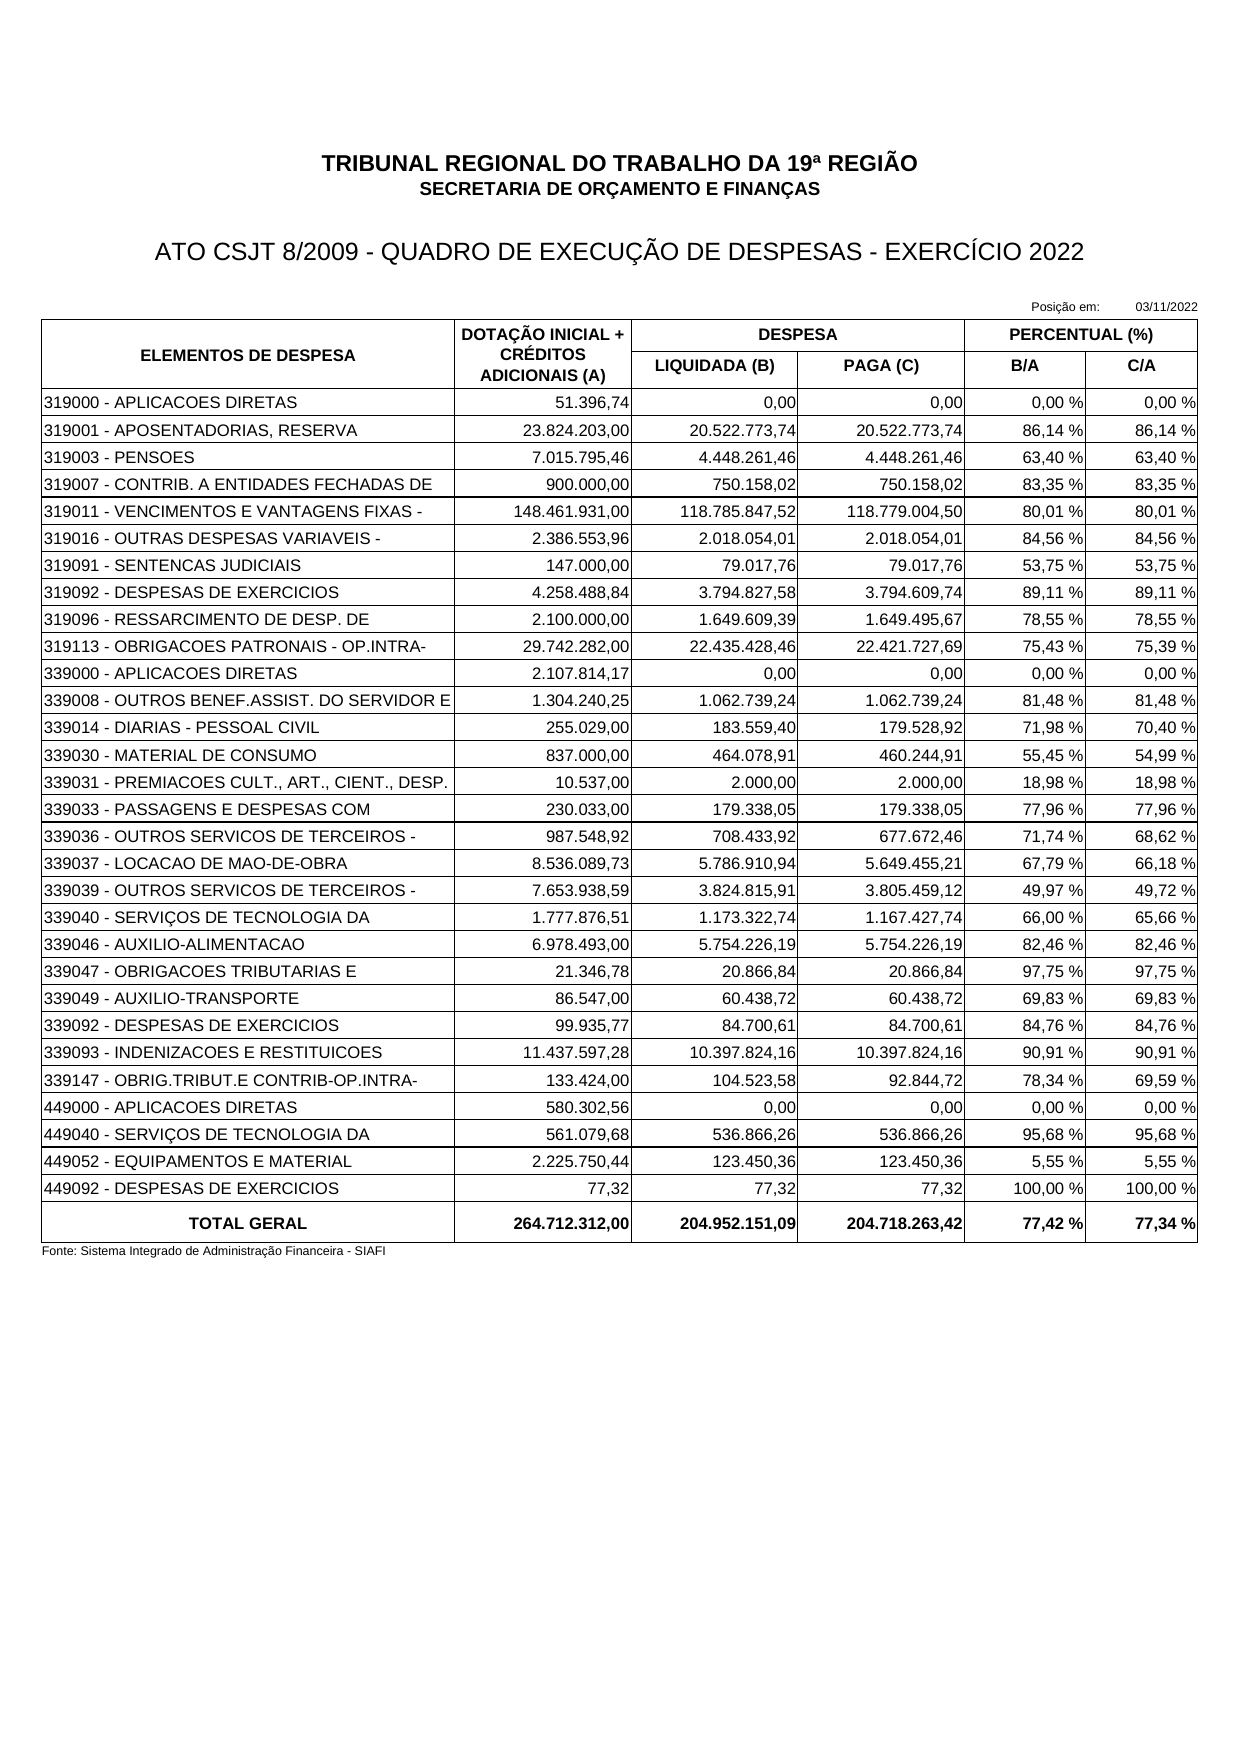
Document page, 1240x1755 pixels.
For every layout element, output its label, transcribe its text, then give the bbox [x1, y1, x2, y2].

table_cell 7.653.938,59 [455, 877, 631, 903]
table_cell 67,79 % [965, 850, 1085, 876]
table_cell 75,39 % [1086, 633, 1197, 659]
table_cell 0,00 [632, 1093, 797, 1119]
table_cell 100,00 % [1086, 1175, 1197, 1201]
table_cell 464.078,91 [632, 741, 797, 767]
table_cell 95,68 % [1086, 1120, 1197, 1146]
table_cell 0,00 % [1086, 1093, 1197, 1119]
table_cell 449000 - APLICACOES DIRETAS [42, 1093, 454, 1119]
table_cell 580.302,56 [455, 1093, 631, 1119]
table_cell 339031 - PREMIACOES CULT., ART., CIENT., DESP. [42, 768, 454, 794]
table_cell 71,74 % [965, 823, 1085, 848]
table_cell 89,11 % [965, 579, 1085, 605]
table_cell 204.952.151,09 [632, 1202, 797, 1242]
table_cell 118.785.847,52 [632, 498, 797, 523]
table_cell 77,42 % [965, 1202, 1085, 1242]
table_cell 319113 - OBRIGACOES PATRONAIS - OP.INTRA- [42, 633, 454, 659]
table_cell 133.424,00 [455, 1066, 631, 1092]
table_cell 179.338,05 [798, 795, 964, 821]
table_cell 86,14 % [965, 416, 1085, 442]
table_cell 4.258.488,84 [455, 579, 631, 605]
text SECRETARIA DE ORÇAMENTO E FINANÇAS [42, 178, 1198, 200]
table_cell 20.866,84 [798, 958, 964, 984]
table_cell 183.559,40 [632, 714, 797, 740]
table_cell 77,34 % [1086, 1202, 1197, 1242]
table_cell 204.718.263,42 [798, 1202, 964, 1242]
table_cell 5.754.226,19 [632, 931, 797, 957]
table_cell 319001 - APOSENTADORIAS, RESERVA [42, 416, 454, 442]
table_cell 20.522.773,74 [798, 416, 964, 442]
table_cell 77,32 [455, 1175, 631, 1201]
table_cell 92.844,72 [798, 1066, 964, 1092]
table_cell B/A [965, 352, 1085, 388]
table_cell LIQUIDADA (B) [632, 352, 797, 388]
table_cell 2.100.000,00 [455, 606, 631, 632]
table_cell 6.978.493,00 [455, 931, 631, 957]
table_cell 86,14 % [1086, 416, 1197, 442]
table_cell 0,00 % [965, 389, 1085, 415]
table_cell 900.000,00 [455, 470, 631, 496]
table_cell 123.450,36 [632, 1148, 797, 1173]
table_header ELEMENTOS DE DESPESA [42, 320, 454, 388]
table_cell 750.158,02 [798, 470, 964, 496]
table_cell 22.421.727,69 [798, 633, 964, 659]
table_cell 84,56 % [965, 525, 1085, 551]
table_cell 5,55 % [1086, 1148, 1197, 1173]
table_cell 10.537,00 [455, 768, 631, 794]
table_cell 49,72 % [1086, 877, 1197, 903]
table_cell 449052 - EQUIPAMENTOS E MATERIAL [42, 1148, 454, 1173]
table_cell 123.450,36 [798, 1148, 964, 1173]
table_cell 2.018.054,01 [632, 525, 797, 551]
table_cell 77,32 [798, 1175, 964, 1201]
table_cell 1.649.495,67 [798, 606, 964, 632]
table_cell 78,55 % [965, 606, 1085, 632]
table_cell TOTAL GERAL [42, 1202, 454, 1242]
table_cell 66,18 % [1086, 850, 1197, 876]
table_cell 100,00 % [965, 1175, 1085, 1201]
table_cell C/A [1086, 352, 1197, 388]
table_cell 339008 - OUTROS BENEF.ASSIST. DO SERVIDOR E [42, 687, 454, 713]
table_cell 55,45 % [965, 741, 1085, 767]
table_cell 54,99 % [1086, 741, 1197, 767]
table_cell 77,32 [632, 1175, 797, 1201]
table_header DESPESA [632, 320, 964, 351]
table_cell 18,98 % [1086, 768, 1197, 794]
table_cell 1.649.609,39 [632, 606, 797, 632]
table_cell 7.015.795,46 [455, 443, 631, 469]
table_cell 449092 - DESPESAS DE EXERCICIOS [42, 1175, 454, 1201]
table_cell 750.158,02 [632, 470, 797, 496]
table_cell 5.786.910,94 [632, 850, 797, 876]
table_cell 84,76 % [1086, 1012, 1197, 1038]
table_cell 339040 - SERVIÇOS DE TECNOLOGIA DA [42, 904, 454, 930]
table_cell 460.244,91 [798, 741, 964, 767]
table_cell 179.528,92 [798, 714, 964, 740]
table_cell 319003 - PENSOES [42, 443, 454, 469]
table_cell 339033 - PASSAGENS E DESPESAS COM [42, 795, 454, 821]
table_cell 339047 - OBRIGACOES TRIBUTARIAS E [42, 958, 454, 984]
table_cell 2.225.750,44 [455, 1148, 631, 1173]
table_cell 20.522.773,74 [632, 416, 797, 442]
table_cell 319000 - APLICACOES DIRETAS [42, 389, 454, 415]
table_cell 90,91 % [965, 1039, 1085, 1065]
table_cell 3.824.815,91 [632, 877, 797, 903]
table_cell 51.396,74 [455, 389, 631, 415]
table_cell 2.386.553,96 [455, 525, 631, 551]
table_cell 99.935,77 [455, 1012, 631, 1038]
table_cell PAGA (C) [798, 352, 964, 388]
table_cell 0,00 [632, 389, 797, 415]
table_cell 53,75 % [965, 552, 1085, 578]
table_cell 2.018.054,01 [798, 525, 964, 551]
table_cell 90,91 % [1086, 1039, 1197, 1065]
table_cell 1.304.240,25 [455, 687, 631, 713]
table_cell 708.433,92 [632, 823, 797, 848]
table_cell 319092 - DESPESAS DE EXERCICIOS [42, 579, 454, 605]
table_cell 319011 - VENCIMENTOS E VANTAGENS FIXAS - [42, 498, 454, 523]
table_cell 79.017,76 [798, 552, 964, 578]
table_cell 63,40 % [1086, 443, 1197, 469]
subtitle ATO CSJT 8/2009 - QUADRO DE EXECUÇÃO DE DESPESAS - EXERCÍCIO 2022 [42, 237, 1198, 266]
table_cell 75,43 % [965, 633, 1085, 659]
table_cell 70,40 % [1086, 714, 1197, 740]
text TRIBUNAL REGIONAL DO TRABALHO DA 19ª REGIÃO [42, 150, 1198, 176]
table_cell 2.000,00 [798, 768, 964, 794]
table_header DOTAÇÃO INICIAL + CRÉDITOS ADICIONAIS (A) [455, 320, 631, 388]
table_cell 339049 - AUXILIO-TRANSPORTE [42, 985, 454, 1011]
table_cell 987.548,92 [455, 823, 631, 848]
table_cell 81,48 % [1086, 687, 1197, 713]
table_cell 83,35 % [965, 470, 1085, 496]
table_cell 0,00 % [1086, 660, 1197, 686]
table_cell 5.649.455,21 [798, 850, 964, 876]
table_cell 148.461.931,00 [455, 498, 631, 523]
table_cell 78,34 % [965, 1066, 1085, 1092]
table_cell 95,68 % [965, 1120, 1085, 1146]
table_cell 0,00 % [1086, 389, 1197, 415]
table_cell 63,40 % [965, 443, 1085, 469]
table_cell 319091 - SENTENCAS JUDICIAIS [42, 552, 454, 578]
table_cell 118.779.004,50 [798, 498, 964, 523]
table_cell 3.805.459,12 [798, 877, 964, 903]
table_cell 319007 - CONTRIB. A ENTIDADES FECHADAS DE [42, 470, 454, 496]
table_cell 97,75 % [965, 958, 1085, 984]
table_cell 1.167.427,74 [798, 904, 964, 930]
table_cell 10.397.824,16 [798, 1039, 964, 1065]
table_cell 264.712.312,00 [455, 1202, 631, 1242]
table_cell 5,55 % [965, 1148, 1085, 1173]
table_cell 82,46 % [965, 931, 1085, 957]
table_cell 69,59 % [1086, 1066, 1197, 1092]
table_cell 2.107.814,17 [455, 660, 631, 686]
table_cell 5.754.226,19 [798, 931, 964, 957]
table_cell 82,46 % [1086, 931, 1197, 957]
table_cell 79.017,76 [632, 552, 797, 578]
table_cell 837.000,00 [455, 741, 631, 767]
table_cell 60.438,72 [798, 985, 964, 1011]
table_cell 84.700,61 [798, 1012, 964, 1038]
table_cell 84.700,61 [632, 1012, 797, 1038]
table_cell 339039 - OUTROS SERVICOS DE TERCEIROS - [42, 877, 454, 903]
table_cell 0,00 [798, 660, 964, 686]
table_cell 68,62 % [1086, 823, 1197, 848]
table_cell 65,66 % [1086, 904, 1197, 930]
table_cell 1.777.876,51 [455, 904, 631, 930]
table_cell 319016 - OUTRAS DESPESAS VARIAVEIS - [42, 525, 454, 551]
table_cell 10.397.824,16 [632, 1039, 797, 1065]
table_cell 339092 - DESPESAS DE EXERCICIOS [42, 1012, 454, 1038]
table_cell 49,97 % [965, 877, 1085, 903]
table_cell 78,55 % [1086, 606, 1197, 632]
table_cell 2.000,00 [632, 768, 797, 794]
table_cell 84,76 % [965, 1012, 1085, 1038]
table_cell 22.435.428,46 [632, 633, 797, 659]
table_cell 339014 - DIARIAS - PESSOAL CIVIL [42, 714, 454, 740]
table_cell 536.866,26 [632, 1120, 797, 1146]
table_cell 0,00 [632, 660, 797, 686]
table_cell 339046 - AUXILIO-ALIMENTACAO [42, 931, 454, 957]
table_cell 60.438,72 [632, 985, 797, 1011]
table_cell 677.672,46 [798, 823, 964, 848]
text Fonte: Sistema Integrado de Administração Financeira - SIAFI [42, 1243, 1198, 1258]
table_cell 97,75 % [1086, 958, 1197, 984]
table_cell 66,00 % [965, 904, 1085, 930]
table_cell 339037 - LOCACAO DE MAO-DE-OBRA [42, 850, 454, 876]
table_cell 11.437.597,28 [455, 1039, 631, 1065]
table_cell 86.547,00 [455, 985, 631, 1011]
table_cell 339093 - INDENIZACOES E RESTITUICOES [42, 1039, 454, 1065]
table_cell 339147 - OBRIG.TRIBUT.E CONTRIB-OP.INTRA- [42, 1066, 454, 1092]
table_cell 0,00 % [965, 660, 1085, 686]
table_cell 104.523,58 [632, 1066, 797, 1092]
table_cell 1.062.739,24 [632, 687, 797, 713]
table_cell 0,00 [798, 1093, 964, 1119]
table_cell 80,01 % [1086, 498, 1197, 523]
table_cell 147.000,00 [455, 552, 631, 578]
text Posição em: 03/11/2022 [42, 289, 1198, 317]
table_cell 339000 - APLICACOES DIRETAS [42, 660, 454, 686]
table_cell 3.794.827,58 [632, 579, 797, 605]
table_cell 80,01 % [965, 498, 1085, 523]
table_cell 84,56 % [1086, 525, 1197, 551]
table_cell 0,00 % [965, 1093, 1085, 1119]
table_cell 89,11 % [1086, 579, 1197, 605]
table_cell 0,00 [798, 389, 964, 415]
table_cell 1.173.322,74 [632, 904, 797, 930]
table_cell 77,96 % [965, 795, 1085, 821]
table_cell 561.079,68 [455, 1120, 631, 1146]
table_cell 71,98 % [965, 714, 1085, 740]
table_cell 4.448.261,46 [632, 443, 797, 469]
table_cell 83,35 % [1086, 470, 1197, 496]
table_cell 53,75 % [1086, 552, 1197, 578]
table_cell 339030 - MATERIAL DE CONSUMO [42, 741, 454, 767]
table_cell 77,96 % [1086, 795, 1197, 821]
table_cell 8.536.089,73 [455, 850, 631, 876]
table_cell 69,83 % [965, 985, 1085, 1011]
table_cell 179.338,05 [632, 795, 797, 821]
table_cell 339036 - OUTROS SERVICOS DE TERCEIROS - [42, 823, 454, 848]
table_cell 449040 - SERVIÇOS DE TECNOLOGIA DA [42, 1120, 454, 1146]
table_cell 81,48 % [965, 687, 1085, 713]
table_cell 3.794.609,74 [798, 579, 964, 605]
table_cell 255.029,00 [455, 714, 631, 740]
table_cell 21.346,78 [455, 958, 631, 984]
table_header PERCENTUAL (%) [965, 320, 1197, 351]
table_cell 1.062.739,24 [798, 687, 964, 713]
table_cell 20.866,84 [632, 958, 797, 984]
table_cell 29.742.282,00 [455, 633, 631, 659]
table_cell 536.866,26 [798, 1120, 964, 1146]
table_cell 23.824.203,00 [455, 416, 631, 442]
table_cell 230.033,00 [455, 795, 631, 821]
table_cell 319096 - RESSARCIMENTO DE DESP. DE [42, 606, 454, 632]
table_cell 4.448.261,46 [798, 443, 964, 469]
table_cell 69,83 % [1086, 985, 1197, 1011]
table_cell 18,98 % [965, 768, 1085, 794]
